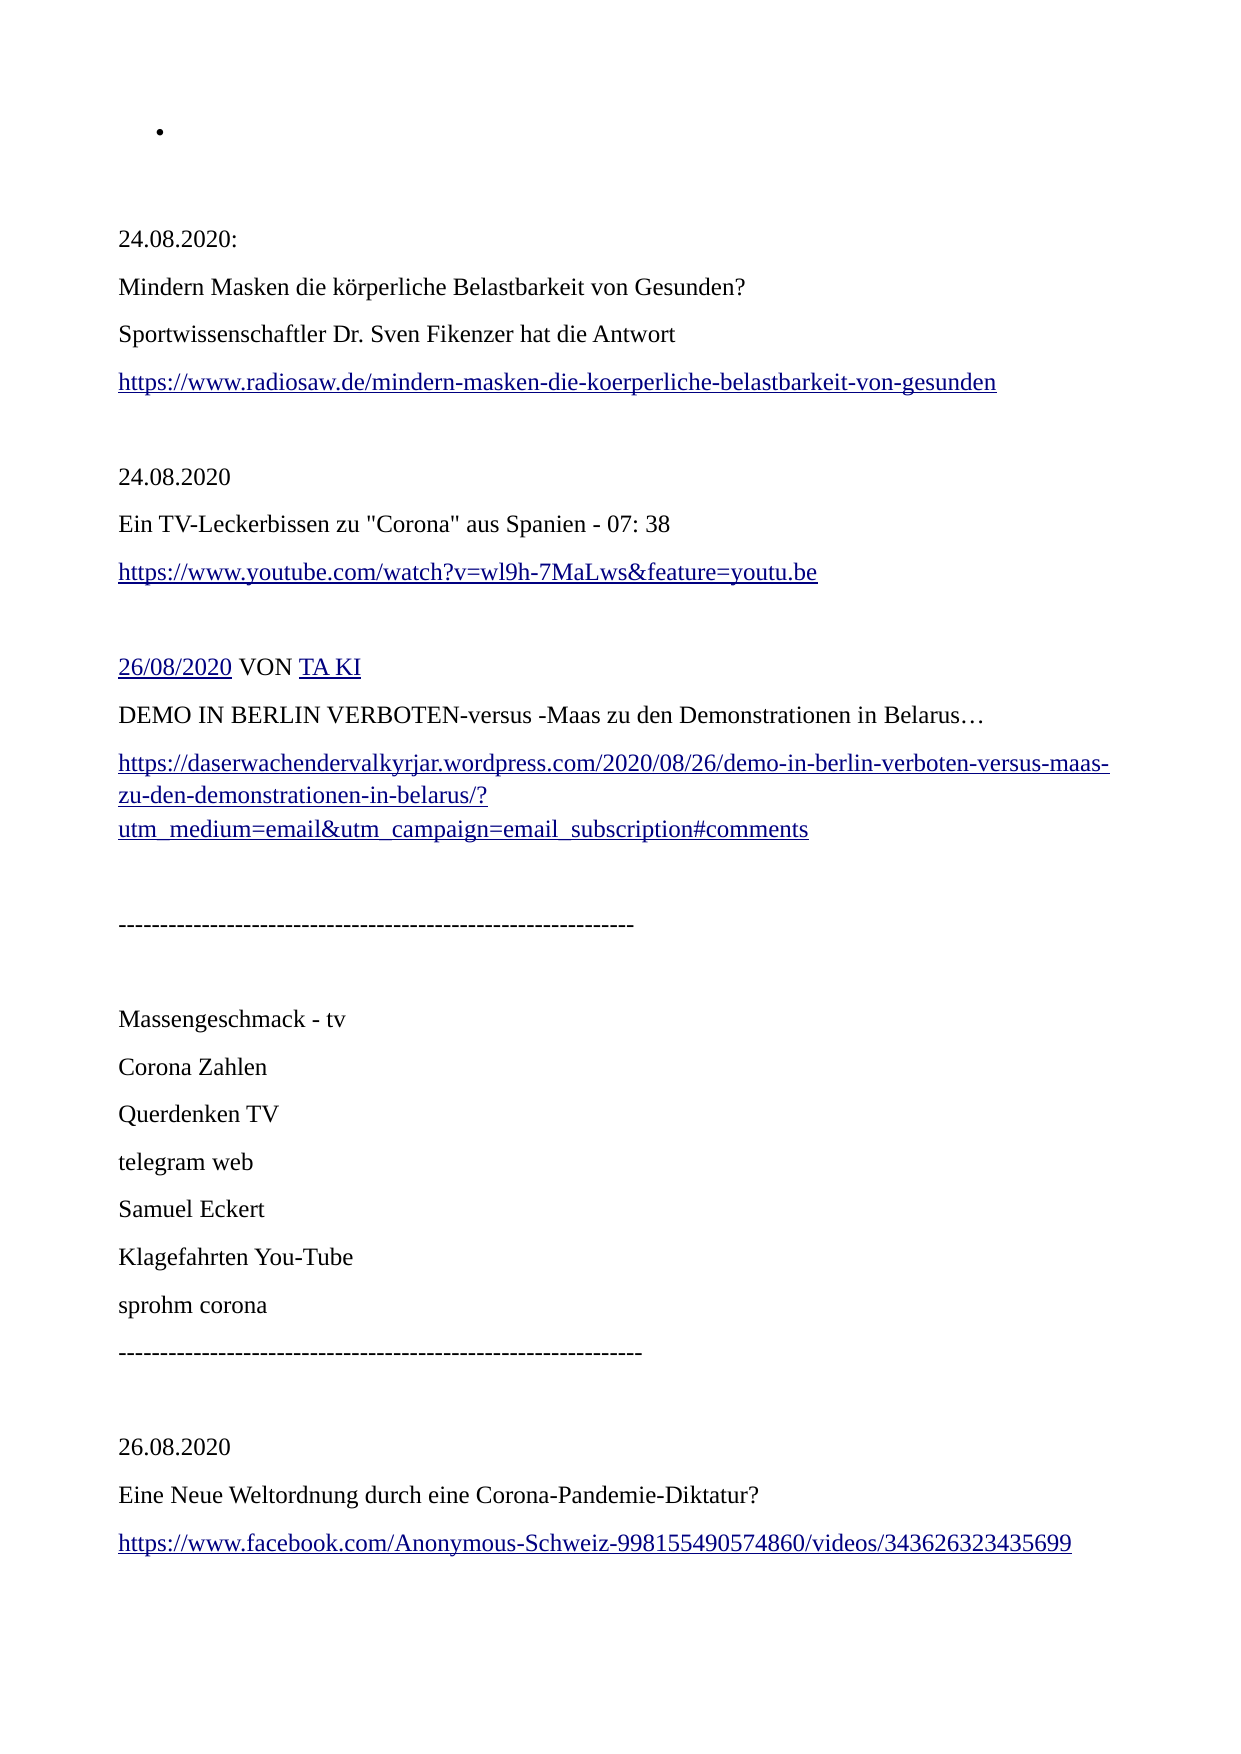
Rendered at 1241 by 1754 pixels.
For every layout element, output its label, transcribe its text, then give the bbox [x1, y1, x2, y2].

text Eine Neue Weltordnung durch eine Corona-Pandemie-Diktatur? [118, 1480, 1122, 1509]
text 24.08.2020: [118, 224, 1122, 253]
text 26/08/2020 VON TA KI [118, 652, 1122, 681]
text Corona Zahlen [118, 1052, 1122, 1080]
text sprohm corona [118, 1290, 1122, 1318]
text https://www.facebook.com/Anonymous-Schweiz-998155490574860/videos/343626323435699 [118, 1528, 1122, 1556]
text DEMO IN BERLIN VERBOTEN-versus -Maas zu den Demonstrationen in Belarus… [118, 700, 1122, 729]
text --------------------------------------------------------------- [118, 1337, 1122, 1366]
text Querdenken TV [118, 1099, 1122, 1128]
text https://www.radiosaw.de/mindern-masken-die-koerperliche-belastbarkeit-von-gesunden [118, 367, 1122, 396]
text -------------------------------------------------------------- [118, 909, 1122, 938]
text https://daserwachendervalkyrjar.wordpress.com/2020/08/26/demo-in-berlin-verboten-versus-maas-zu-den-demonstrationen-in-belarus/?utm_medium=email&utm_campaign=email_subscription#comments [118, 748, 1122, 842]
text 26.08.2020 [118, 1432, 1122, 1461]
text telegram web [118, 1147, 1122, 1176]
text Klagefahrten You-Tube [118, 1242, 1122, 1271]
text Mindern Masken die körperliche Belastbarkeit von Gesunden? [118, 272, 1122, 300]
text Massengeschmack - tv [118, 1004, 1122, 1033]
text 24.08.2020 [118, 462, 1122, 491]
text Sportwissenschaftler Dr. Sven Fikenzer hat die Antwort [118, 319, 1122, 348]
text Samuel Eckert [118, 1194, 1122, 1223]
text Ein TV-Leckerbissen zu "Corona" aus Spanien - 07: 38 [118, 509, 1122, 538]
text https://www.youtube.com/watch?v=wl9h-7MaLws&feature=youtu.be [118, 557, 1122, 586]
